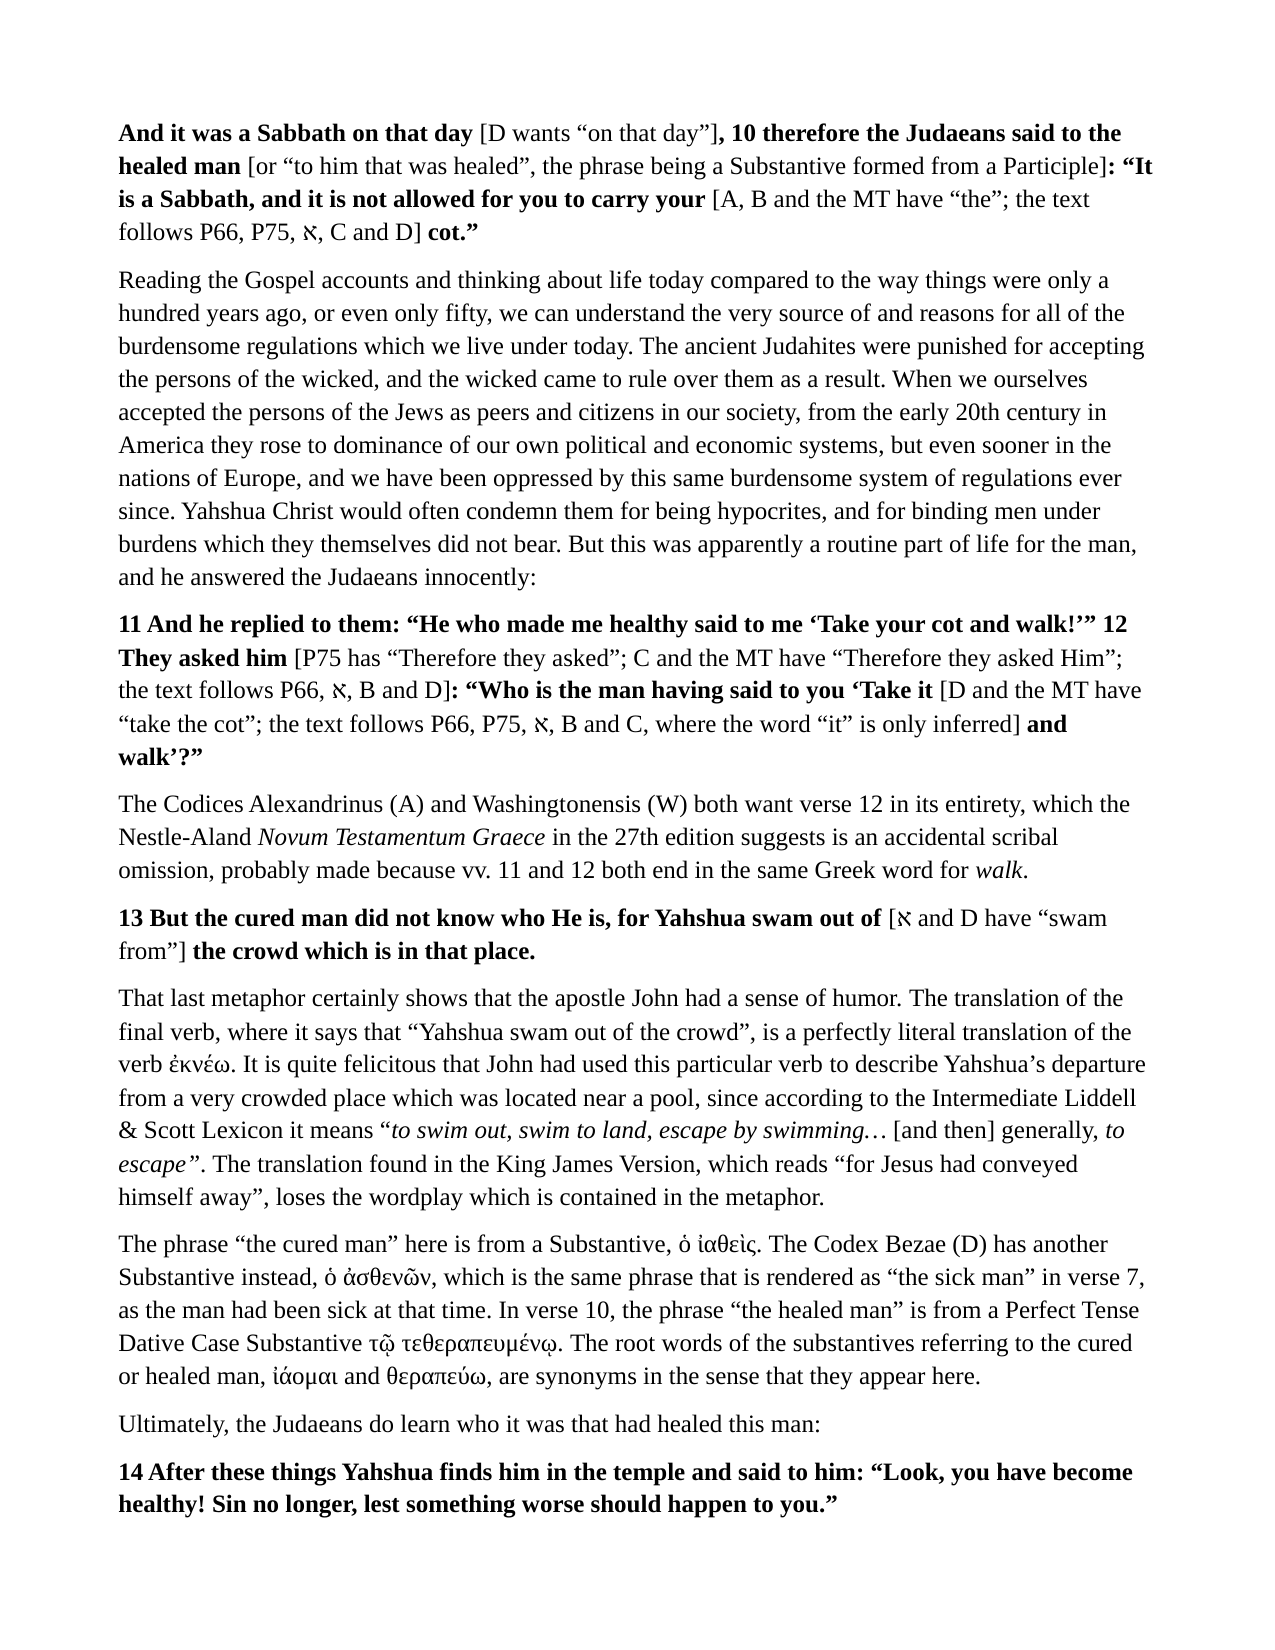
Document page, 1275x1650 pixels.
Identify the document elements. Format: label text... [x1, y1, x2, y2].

text The phrase “the cured man” here is from a Substantive, ὁ ἰαθεὶς. The Codex Bezae (D) has another Substantive instead, ὁ ἀσθενῶν, which is the same phrase that is rendered as “the sick man” in verse 7, as the man had been sick at that time. In verse 10, the phrase “the healed man” is from a Perfect Tense Dative Case Substantive τῷ τεθεραπευμένῳ. The root words of the substantives referring to the cured or healed man, ἰάομαι and θεραπεύω, are synonyms in the sense that they appear here. [118, 1229, 1157, 1390]
text 13 But the cured man did not know who He is, for Yahshua swam out of [א and D have “swam from”] the crowd which is in that place. [118, 903, 1157, 965]
text 11 And he replied to them: “He who made me healthy said to me ‘Take your cot and walk!’” 12 They asked him [P75 has “Therefore they asked”; C and the MT have “Therefore they asked Him”; the text follows P66, א, B and D]: “Who is the man having said to you ‘Take it [D and the MT have “take the cot”; the text follows P66, P75, א, B and C, where the word “it” is only inferred] and walk’?” [118, 609, 1157, 770]
text Ultimately, the Judaeans do learn who it was that had healed this man: [118, 1409, 1157, 1438]
text 14 After these things Yahshua finds him in the temple and said to him: “Look, you have become healthy! Sin no longer, lest something worse should happen to you.” [118, 1457, 1157, 1518]
text The Codices Alexandrinus (A) and Washingtonensis (W) both want verse 12 in its entirety, which the Nestle-Aland Novum Testamentum Graece in the 27th edition suggests is an accidental scribal omission, probably made because vv. 11 and 12 both end in the same Greek word for walk. [118, 789, 1157, 884]
text Reading the Gospel accounts and thinking about life today compared to the way things were only a hundred years ago, or even only fifty, we can understand the very source of and reasons for all of the burdensome regulations which we live under today. The ancient Judahites were punished for accepting the persons of the wicked, and the wicked came to rule over them as a result. When we ourselves accepted the persons of the Jews as peers and citizens in our society, from the early 20th century in America they rose to dominance of our own political and economic systems, but even sooner in the nations of Europe, and we have been oppressed by this same burdensome system of regulations ever since. Yahshua Christ would often condemn them for being hypocrites, and for binding men under burdens which they themselves did not bear. But this was apparently a routine part of life for the man, and he answered the Judaeans innocently: [118, 265, 1157, 591]
text And it was a Sabbath on that day [D wants “on that day”], 10 therefore the Judaeans said to the healed man [or “to him that was healed”, the phrase being a Substantive formed from a Participle]: “It is a Sabbath, and it is not allowed for you to carry your [A, B and the MT have “the”; the text follows P66, P75, א, C and D] cot.” [118, 118, 1157, 246]
text That last metaphor certainly shows that the apostle John had a sense of humor. The translation of the final verb, where it says that “Yahshua swam out of the crowd”, is a perfectly literal translation of the verb ἐκνέω. It is quite felicitous that John had used this particular verb to describe Yahshua’s departure from a very crowded place which was located near a pool, since according to the Intermediate Liddell & Scott Lexicon it means “to swim out, swim to land, escape by swimming… [and then] generally, to escape”. The translation found in the King James Version, which reads “for Jesus had conveyed himself away”, loses the wordplay which is contained in the metaphor. [118, 983, 1157, 1210]
